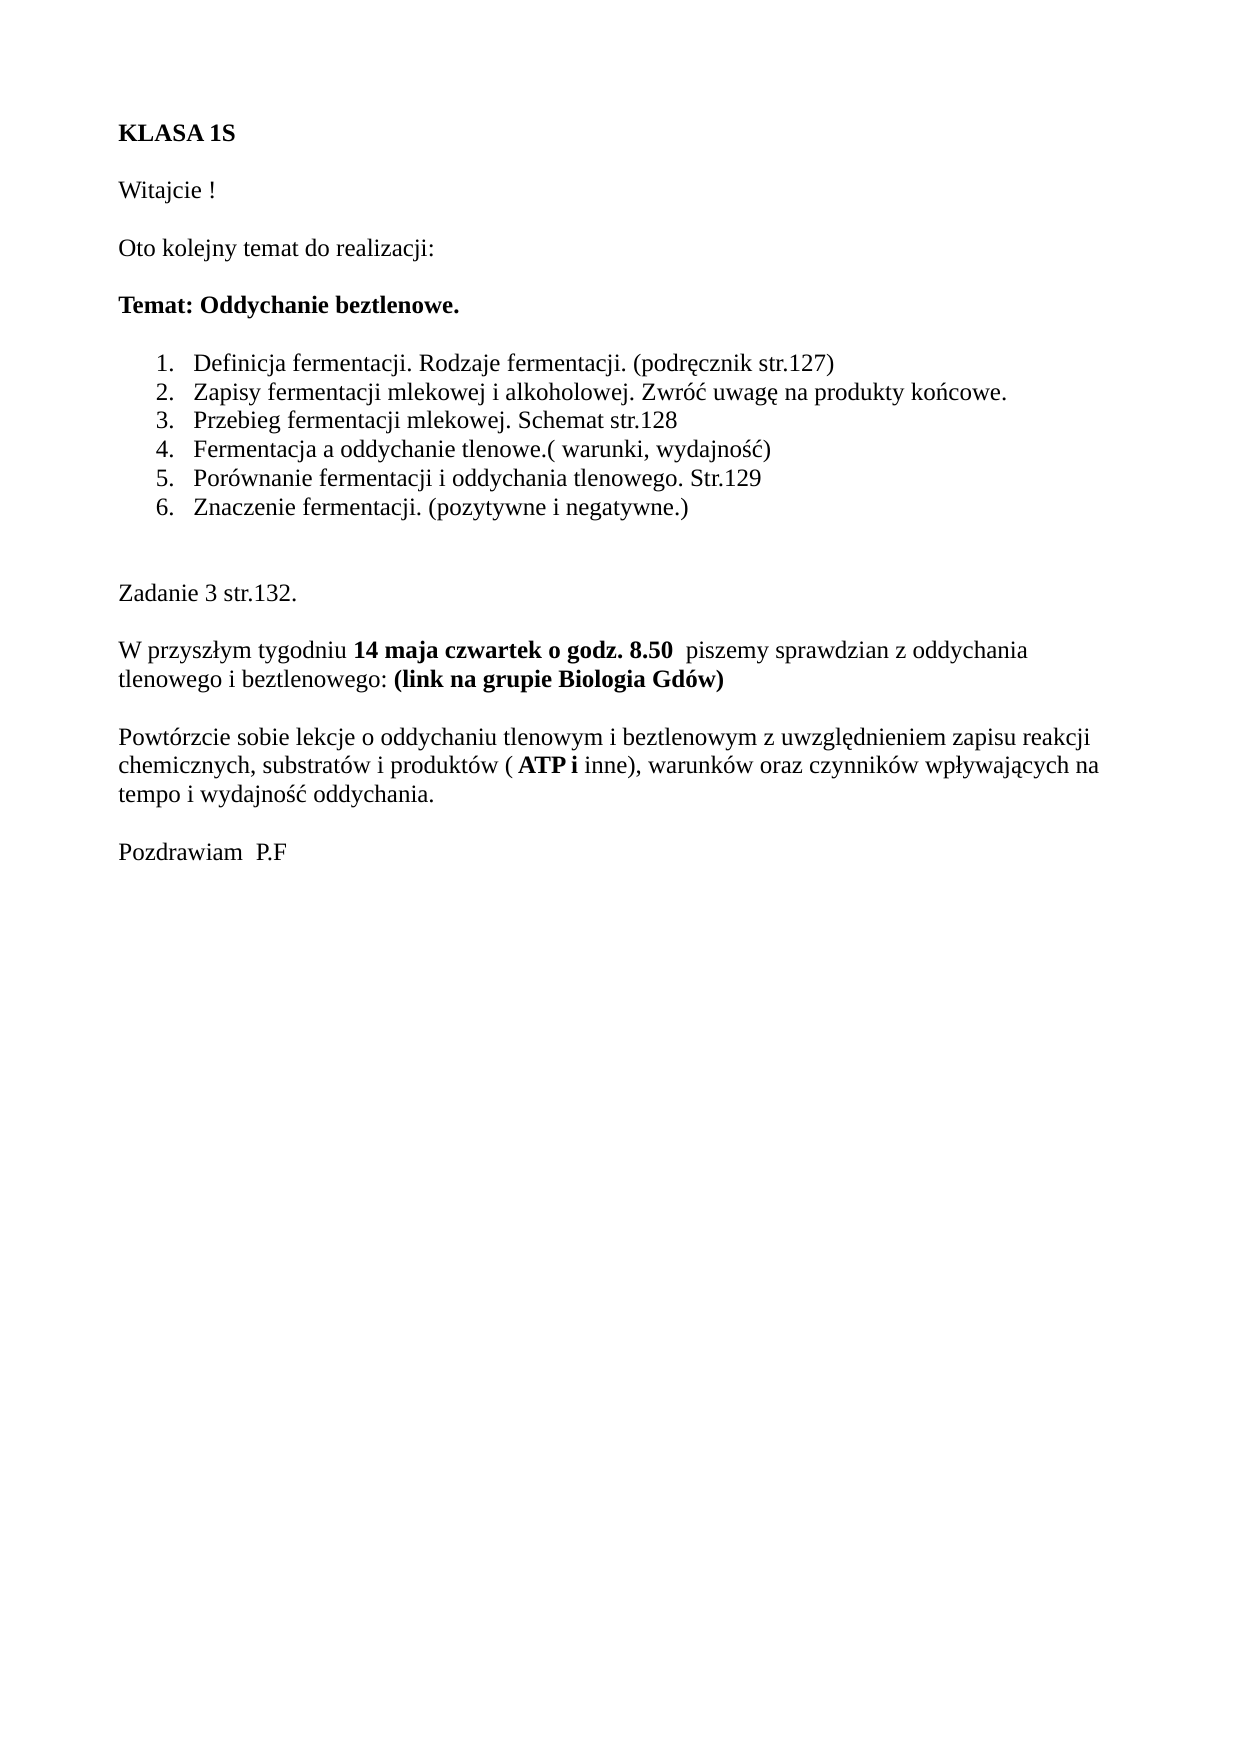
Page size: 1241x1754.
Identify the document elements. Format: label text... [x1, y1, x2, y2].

text Powtórzcie sobie lekcje o oddychaniu tlenowym i beztlenowym z uwzględnieniem zapisu reakcji chemicznych, substratów i produktów ( ATP i inne), warunków oraz czynników wpływających na tempo i wydajność oddychania. [118, 722, 1122, 808]
text Witajcie ! [118, 176, 1122, 204]
list Przebieg fermentacji mlekowej. Schemat str.128 [156, 406, 1122, 434]
text Zadanie 3 str.132. [118, 578, 1122, 607]
text Temat: Oddychanie beztlenowe. [118, 291, 1122, 319]
list Znaczenie fermentacji. (pozytywne i negatywne.) [156, 492, 1122, 521]
list Fermentacja a oddychanie tlenowe.( warunki, wydajność) [156, 434, 1122, 463]
text W przyszłym tygodniu 14 maja czwartek o godz. 8.50 piszemy sprawdzian z oddychania tlenowego i beztlenowego: (link na grupie Biologia Gdów) [118, 636, 1122, 693]
list Porównanie fermentacji i oddychania tlenowego. Str.129 [156, 463, 1122, 492]
text Pozdrawiam P.F [118, 837, 1122, 866]
list Definicja fermentacji. Rodzaje fermentacji. (podręcznik str.127) [156, 348, 1122, 377]
list Zapisy fermentacji mlekowej i alkoholowej. Zwróć uwagę na produkty końcowe. [156, 377, 1122, 406]
text KLASA 1S [118, 118, 1122, 147]
text Oto kolejny temat do realizacji: [118, 233, 1122, 262]
